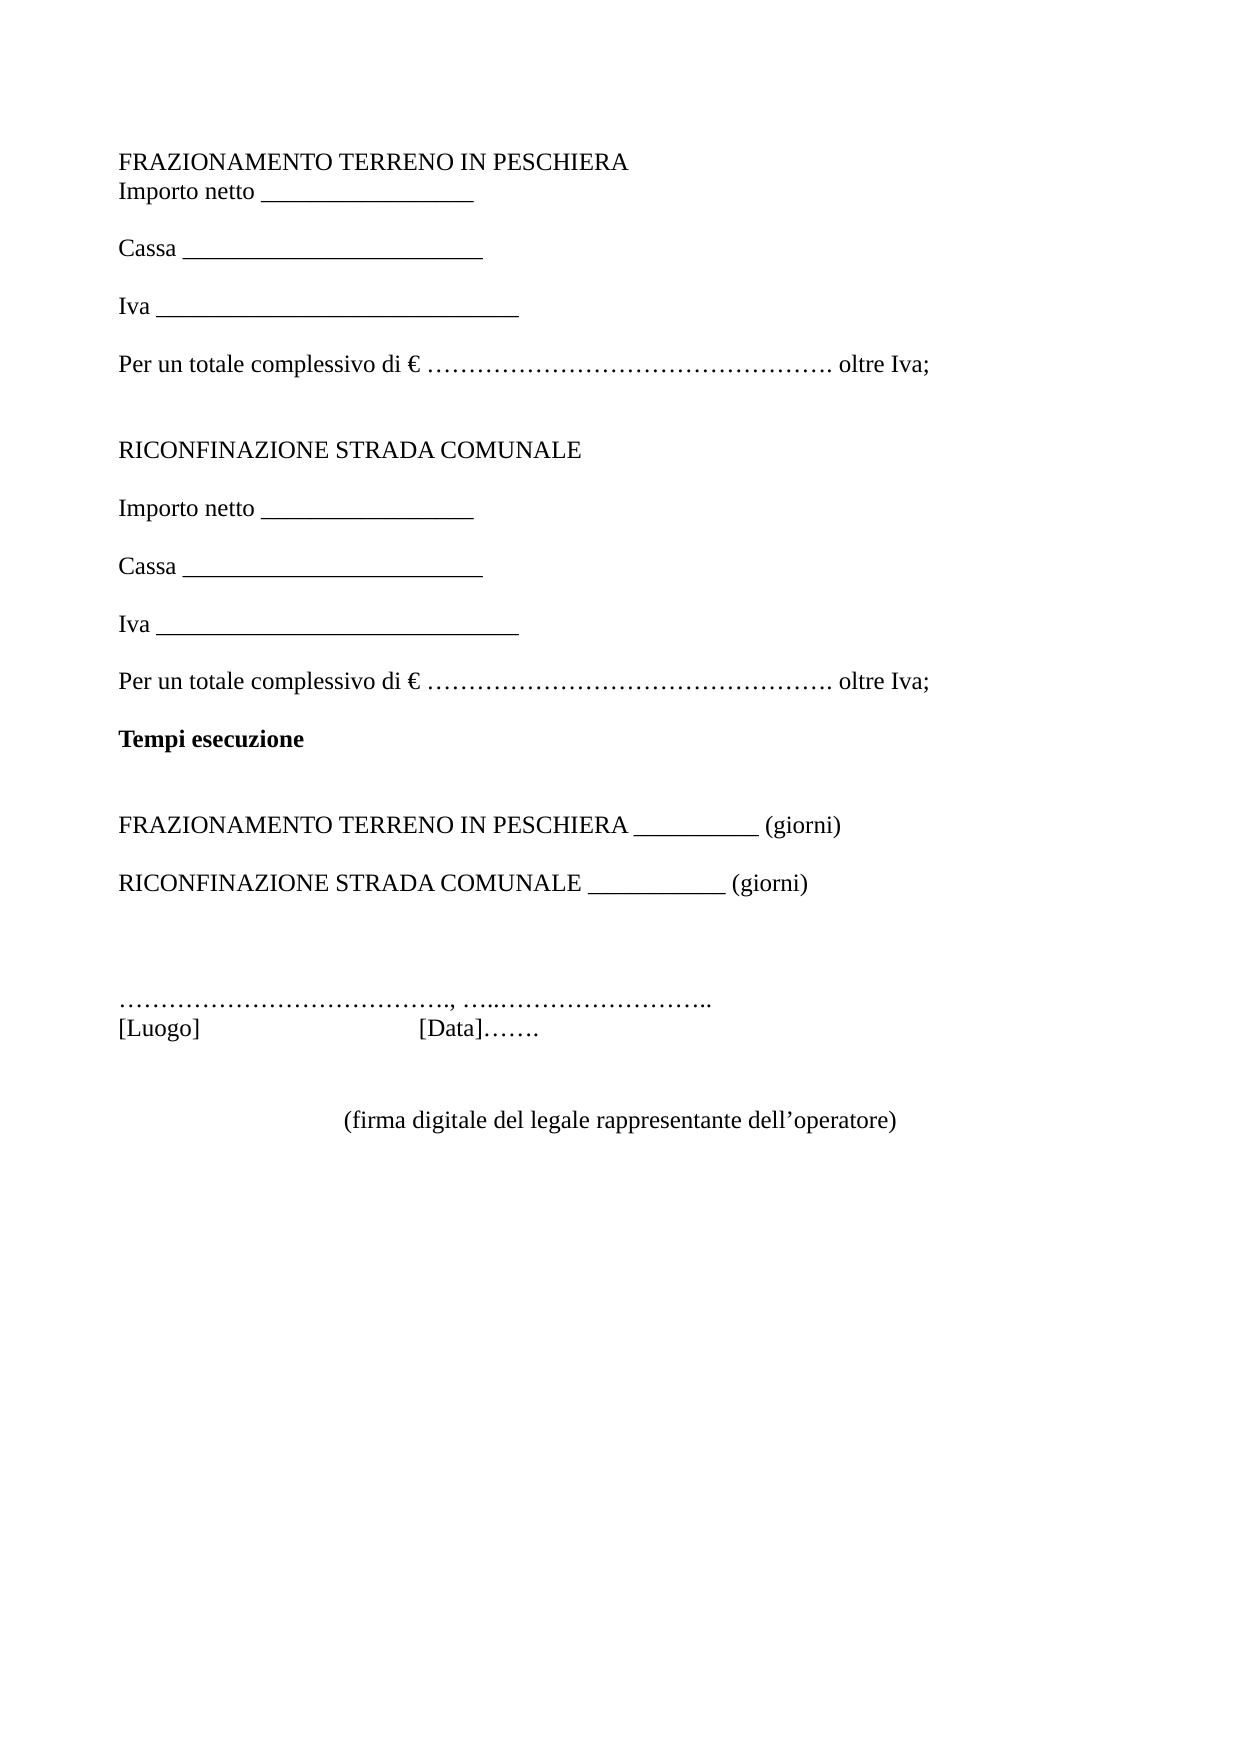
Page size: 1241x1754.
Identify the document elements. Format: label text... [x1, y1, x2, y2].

text Iva _____________________________ [118, 609, 1122, 637]
text RICONFINAZIONE STRADA COMUNALE [118, 436, 1122, 464]
text Tempi esecuzione [118, 724, 1122, 753]
text Cassa ________________________ [118, 233, 1122, 262]
text FRAZIONAMENTO TERRENO IN PESCHIERA __________ (giorni) [118, 811, 1122, 839]
text RICONFINAZIONE STRADA COMUNALE ___________ (giorni) [118, 868, 1122, 897]
text (firma digitale del legale rappresentante dell’operatore) [118, 1105, 1122, 1134]
text FRAZIONAMENTO TERRENO IN PESCHIERA [118, 147, 1122, 176]
text Importo netto _________________ [118, 493, 1122, 522]
text [Luogo] [Data]……. [118, 1013, 1122, 1041]
text Importo netto _________________ [118, 176, 1122, 204]
text Per un totale complessivo di € …………………………………………. oltre Iva; [118, 349, 1122, 378]
text Cassa ________________________ [118, 551, 1122, 580]
text Per un totale complessivo di € …………………………………………. oltre Iva; [118, 666, 1122, 695]
text …………………………………., …..…………………….. [118, 984, 1122, 1012]
text Iva _____________________________ [118, 291, 1122, 320]
